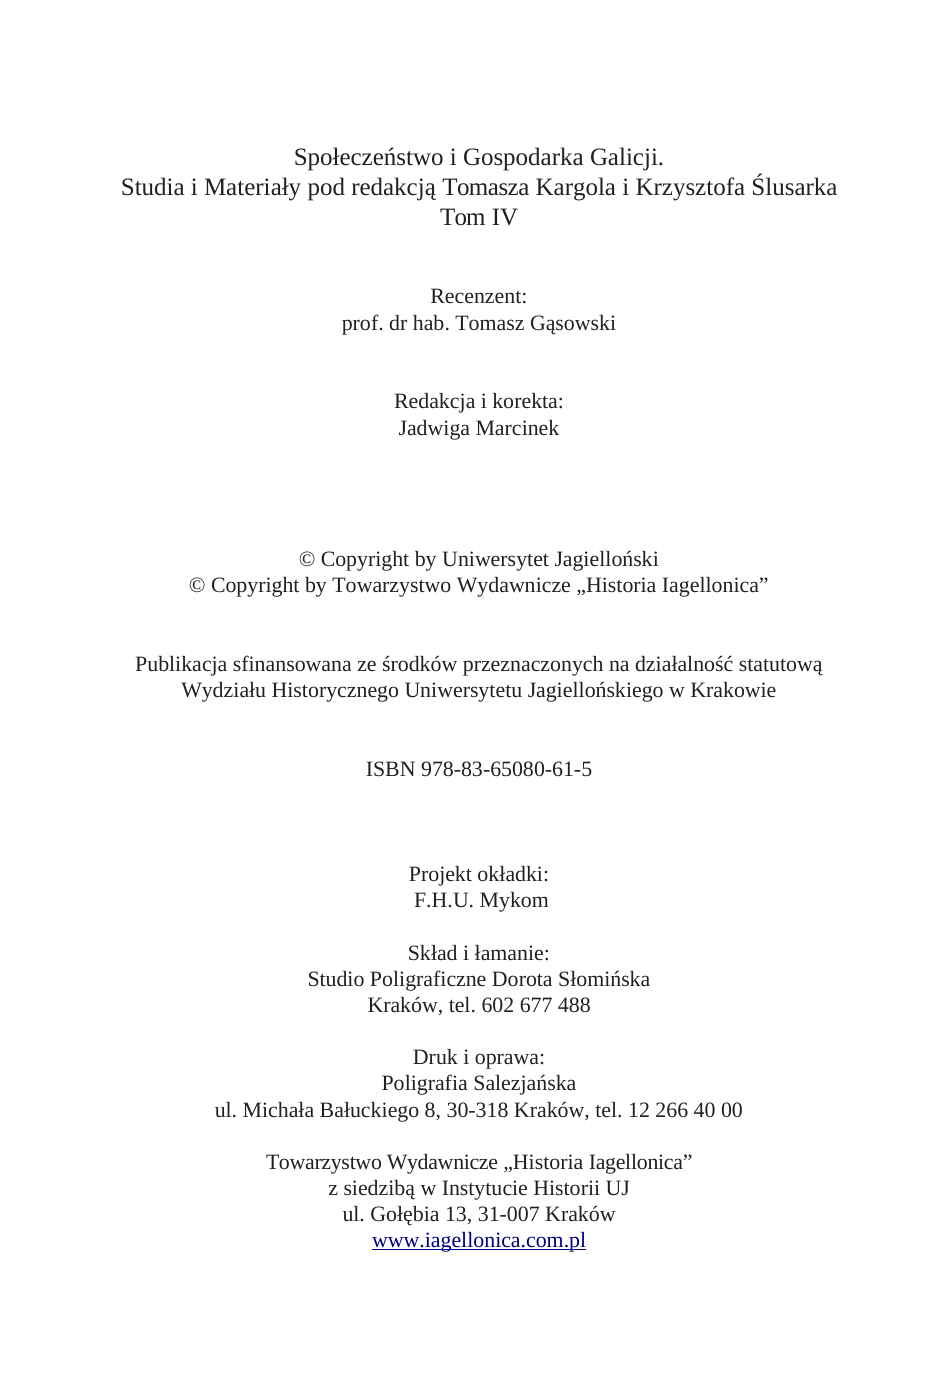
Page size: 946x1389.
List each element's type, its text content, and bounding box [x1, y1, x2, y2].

text Redakcja i korekta: [89, 388, 868, 413]
text Recenzent: [89, 283, 868, 308]
text Społeczeństwo i Gospodarka Galicji. [89, 142, 868, 171]
text Skład i łamanie: [89, 939, 868, 965]
text Projekt okładki: [89, 861, 868, 886]
text Studia i Materiały pod redakcją Tomasza Kargola i Krzysztofa Ślusarka Tom IV [121, 172, 837, 231]
text Publikacja sfinansowana ze środków przeznaczonych na działalność statutową Wydziału Historycznego Uniwersytetu Jagiellońskiego w Krakowie [120, 651, 837, 702]
text Towarzystwo Wydawnicze „Historia Iagellonica” z siedzibą w Instytucie Historii UJ [265, 1149, 693, 1200]
text ul. Gołębia 13, 31-007 Kraków www.iagellonica.com.pl [306, 1201, 652, 1252]
text Poligrafia Salezjańska [89, 1070, 868, 1096]
text Studio Poligraficzne Dorota Słomińska Kraków, tel. 602 677 488 [306, 966, 652, 1017]
text ul. Michała Bałuckiego 8, 30-318 Kraków, tel. 12 266 40 00 [89, 1097, 868, 1122]
text Druk i oprawa: [89, 1044, 868, 1069]
text ISBN 978-83-65080-61-5 [89, 756, 868, 781]
text © Copyright by Towarzystwo Wydawnicze „Historia Iagellonica” [89, 572, 868, 597]
text prof. dr hab. Tomasz Gąsowski [89, 309, 868, 335]
text F.H.U. Mykom [414, 887, 879, 912]
text © Copyright by Uniwersytet Jagielloński [89, 546, 868, 571]
text Jadwiga Marcinek [89, 414, 868, 440]
